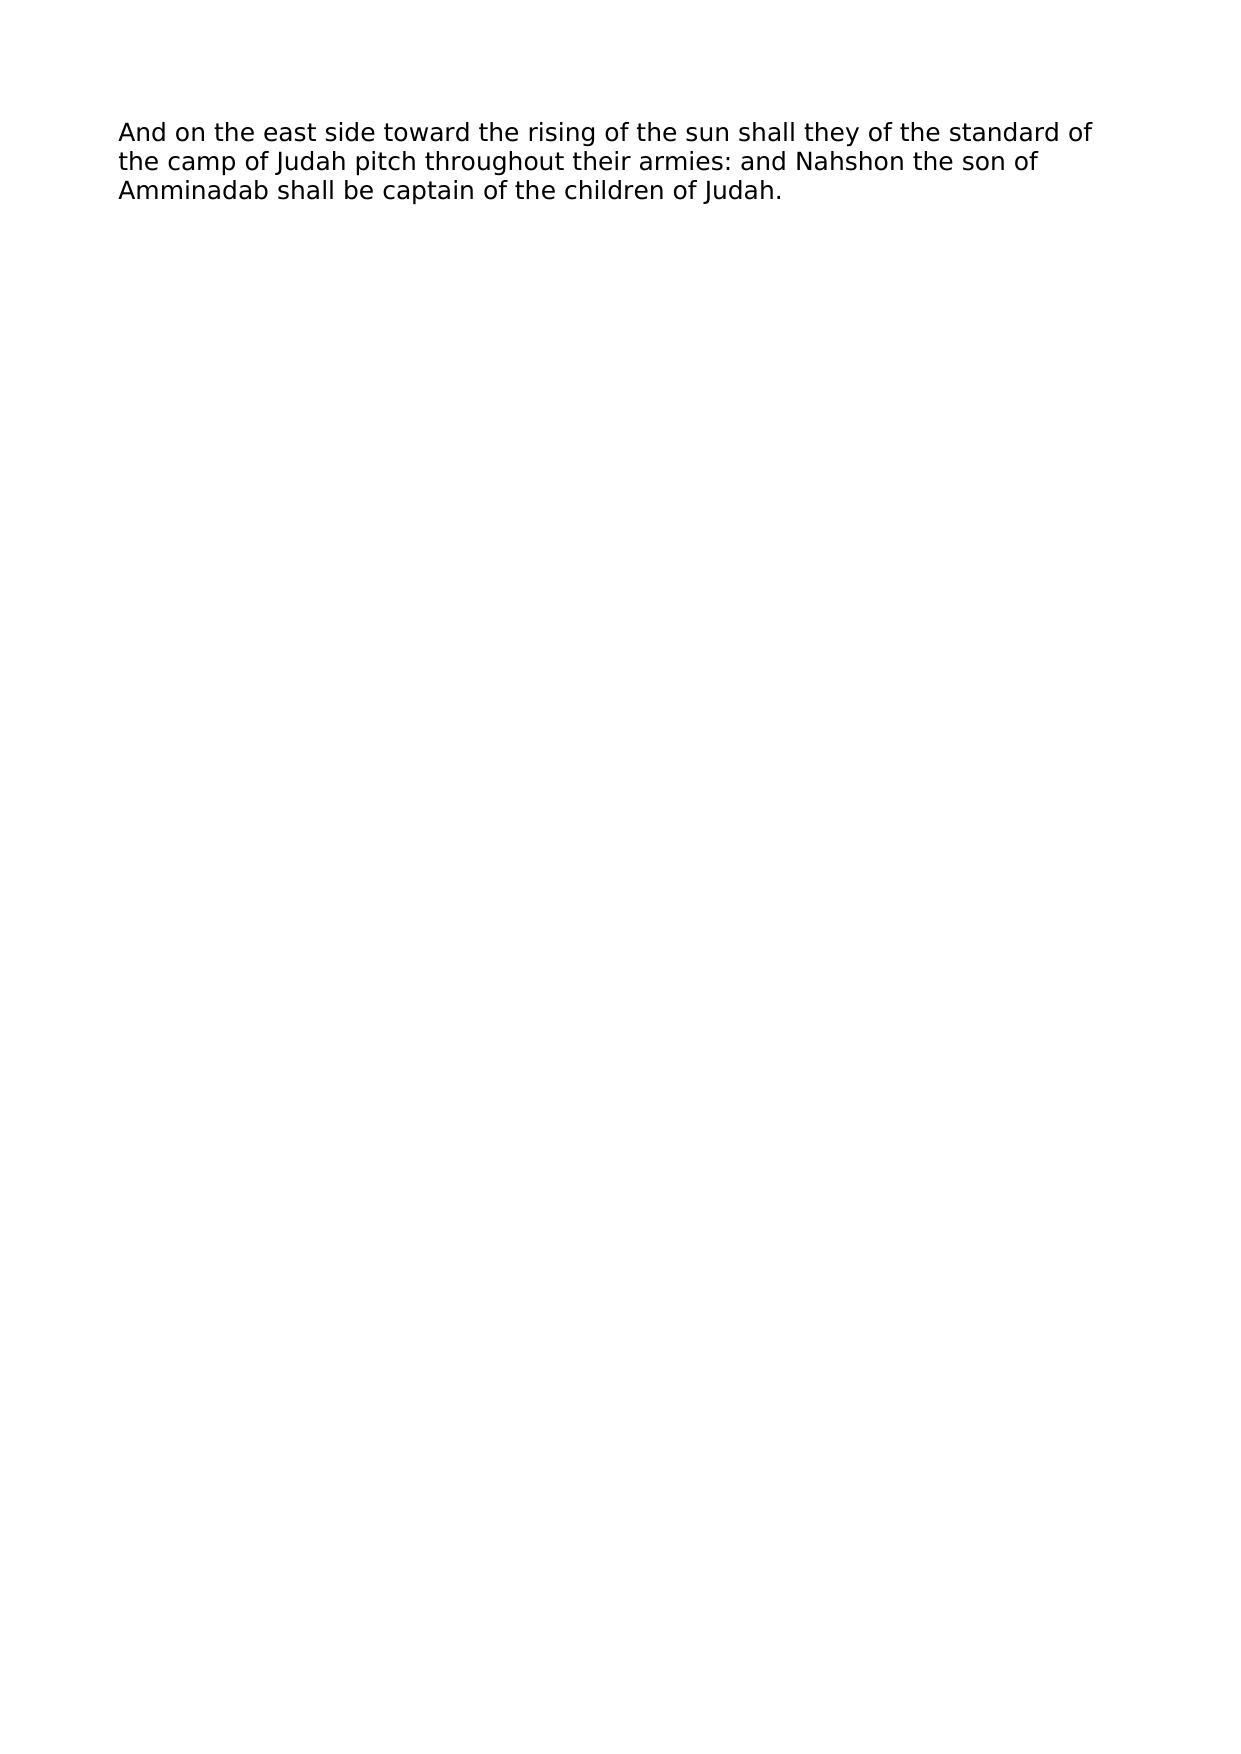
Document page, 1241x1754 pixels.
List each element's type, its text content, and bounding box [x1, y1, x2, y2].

text And on the east side toward the rising of the sun shall they of the standard of the camp of Judah pitch throughout their armies: and Nahshon the son of Amminadab shall be captain of the children of Judah. [118, 118, 1122, 206]
